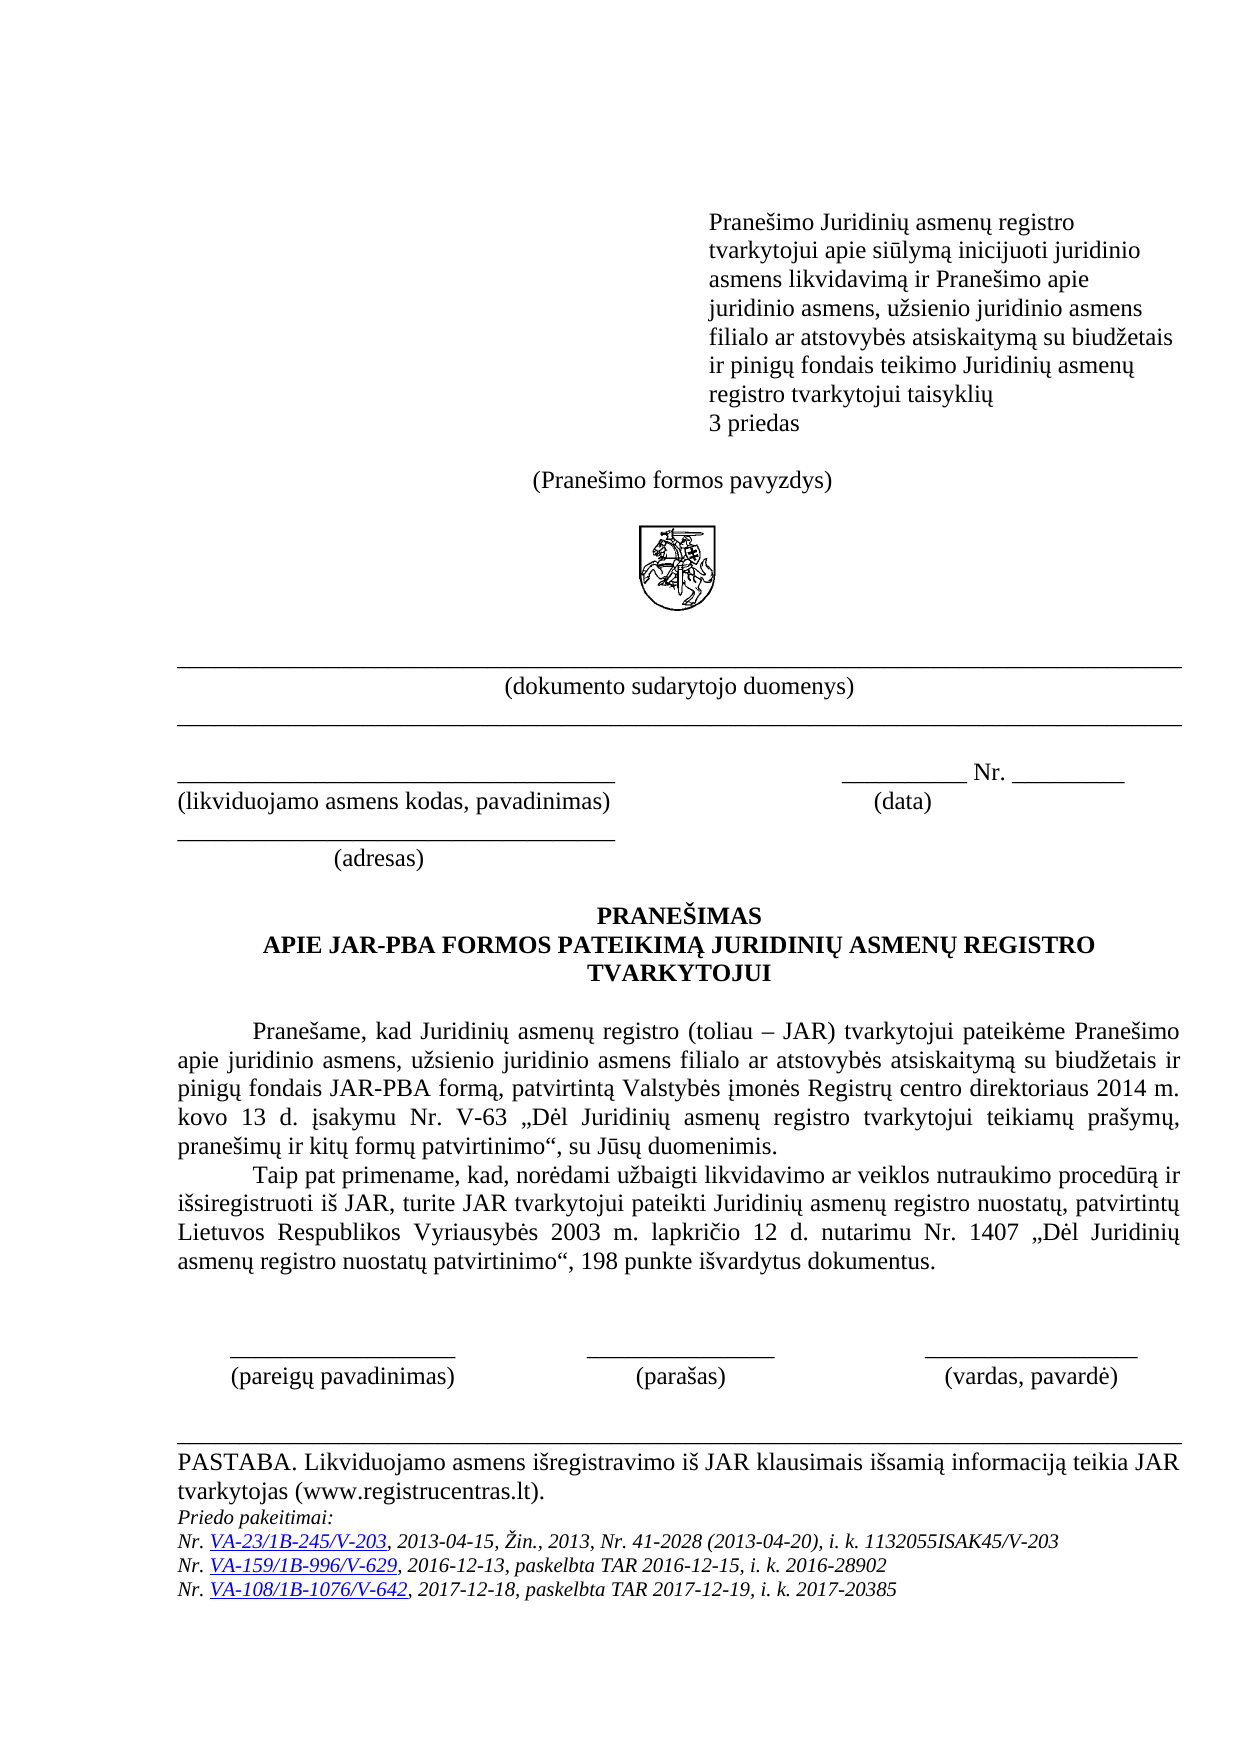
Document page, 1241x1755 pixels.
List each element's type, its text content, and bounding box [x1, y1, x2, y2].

text (Pranešimo formos pavyzdys) [177, 465, 1181, 494]
text PRANEŠIMAS [177, 901, 1181, 930]
text 3 priedas [709, 408, 1181, 437]
text Nr. VA-23/1B-245/V-203, 2013-04-15, Žin., 2013, Nr. 41-2028 (2013-04-20), i. k. 1132055ISAK45/V-203 [177, 1529, 1181, 1553]
text asmens likvidavimą ir Pranešimo apie [709, 264, 1181, 293]
text Taip pat primename, kad, norėdami užbaigti likvidavimo ar veiklos nutraukimo procedūrą ir išsiregistruoti iš JAR, turite JAR tvarkytojui pateikti Juridinių asmenų registro nuostatų, patvirtintų Lietuvos Respublikos Vyriausybės 2003 m. lapkričio 12 d. nutarimu Nr. 1407 „Dėl Juridinių asmenų registro nuostatų patvirtinimo“, 198 punkte išvardytus dokumentus. [177, 1160, 1181, 1275]
table_header _______________ (parašas) [580, 1332, 782, 1390]
text ir pinigų fondais teikimo Juridinių asmenų [709, 350, 1181, 379]
table_header ___________________________________ (likviduojamo asmens kodas, pavadinimas) ___________________________________ (adresas) [177, 757, 686, 872]
text APIE JAR-PBA FORMOS PATEIKIMĄ JURIDINIŲ ASMENŲ REGISTRO TVARKYTOJUI [177, 930, 1181, 987]
table_header __________________ (pareigų pavadinimas) [177, 1332, 508, 1390]
table_header [686, 757, 842, 872]
text filialo ar atstovybės atsiskaitymą su biudžetais [709, 322, 1181, 350]
text Nr. VA-108/1B-1076/V-642, 2017-12-18, paskelbta TAR 2017-12-19, i. k. 2017-20385 [177, 1577, 1181, 1601]
text tvarkytojui apie siūlymą inicijuoti juridinio [709, 235, 1181, 264]
table_header _________________ (vardas, pavardė) [880, 1332, 1182, 1390]
text registro tvarkytojui taisyklių [709, 379, 1181, 408]
table_header [782, 1332, 880, 1390]
text PASTABA. Likviduojamo asmens išregistravimo iš JAR klausimais išsamią informaciją teikia JAR tvarkytojas (www.registrucentras.lt). [177, 1447, 1181, 1505]
table_header [508, 1332, 579, 1390]
text juridinio asmens, užsienio juridinio asmens [709, 293, 1181, 322]
table_header __________ Nr. _________ (data) [842, 757, 1182, 872]
text Priedo pakeitimai: [177, 1505, 1181, 1529]
text Pranešimo Juridinių asmenų registro [709, 207, 1181, 235]
text Pranešame, kad Juridinių asmenų registro (toliau – JAR) tvarkytojui pateikėme Pranešimo apie juridinio asmens, užsienio juridinio asmens filialo ar atstovybės atsiskaitymą su biudžetais ir pinigų fondais JAR-PBA formą, patvirtintą Valstybės įmonės Registrų centro direktoriaus 2014 m. kovo 13 d. įsakymu Nr. V-63 „Dėl Juridinių asmenų registro tvarkytojui teikiamų prašymų, pranešimų ir kitų formų patvirtinimo“, su Jūsų duomenimis. [177, 1016, 1181, 1160]
text (dokumento sudarytojo duomenys) [177, 671, 1181, 700]
text Nr. VA-159/1B-996/V-629, 2016-12-13, paskelbta TAR 2016-12-15, i. k. 2016-28902 [177, 1553, 1181, 1577]
